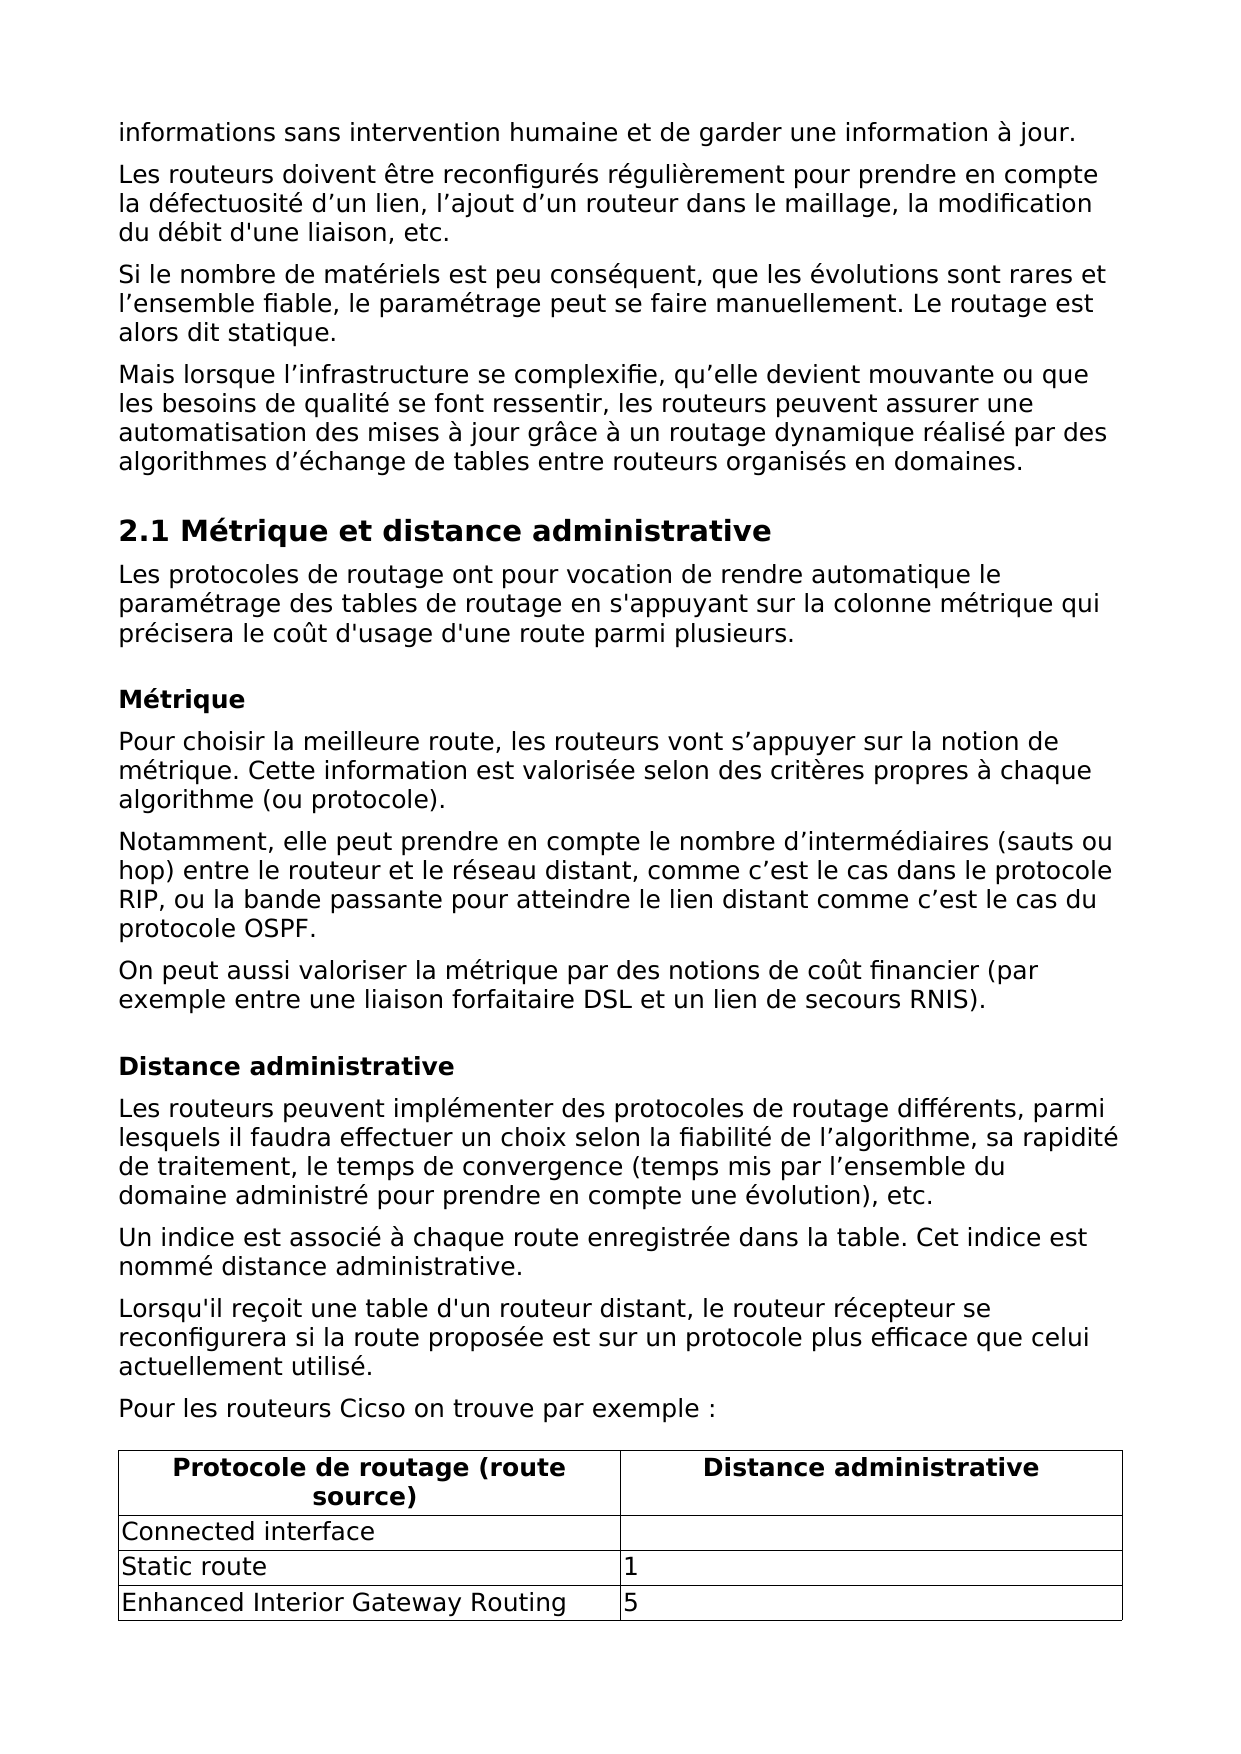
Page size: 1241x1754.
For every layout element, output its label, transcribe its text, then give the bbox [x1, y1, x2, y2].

subtitle Distance administrative [118, 1052, 1122, 1081]
text Notamment, elle peut prendre en compte le nombre d’intermédiaires (sauts ou hop) entre le routeur et le réseau distant, comme c’est le cas dans le protocole RIP, ou la bande passante pour atteindre le lien distant comme c’est le cas du protocole OSPF. [118, 827, 1122, 944]
table_cell Connected interface [119, 1516, 620, 1549]
text Pour les routeurs Cicso on trouve par exemple : [118, 1394, 1122, 1423]
text Mais lorsque l’infrastructure se complexifie, qu’elle devient mouvante ou que les besoins de qualité se font ressentir, les routeurs peuvent assurer une automatisation des mises à jour grâce à un routage dynamique réalisé par des algorithmes d’échange de tables entre routeurs organisés en domaines. [118, 360, 1122, 476]
text Un indice est associé à chaque route enregistrée dans la table. Cet indice est nommé distance administrative. [118, 1223, 1122, 1281]
table_header Protocole de routage (route source) [119, 1451, 620, 1514]
text Lorsqu'il reçoit une table d'un routeur distant, le routeur récepteur se reconfigurera si la route proposée est sur un protocole plus efficace que celui actuellement utilisé. [118, 1294, 1122, 1381]
table_header Distance administrative [621, 1451, 1122, 1514]
text Pour choisir la meilleure route, les routeurs vont s’appuyer sur la notion de métrique. Cette information est valorisée selon des critères propres à chaque algorithme (ou protocole). [118, 727, 1122, 814]
text On peut aussi valoriser la métrique par des notions de coût financier (par exemple entre une liaison forfaitaire DSL et un lien de secours RNIS). [118, 956, 1122, 1014]
subtitle Métrique [118, 685, 1122, 714]
text Les protocoles de routage ont pour vocation de rendre automatique le paramétrage des tables de routage en s'appuyant sur la colonne métrique qui précisera le coût d'usage d'une route parmi plusieurs. [118, 560, 1122, 648]
table_cell Enhanced Interior Gateway Routing [119, 1586, 620, 1620]
table_cell 5 [621, 1586, 1122, 1620]
text Les routeurs peuvent implémenter des protocoles de routage différents, parmi lesquels il faudra effectuer un choix selon la fiabilité de l’algorithme, sa rapidité de traitement, le temps de convergence (temps mis par l’ensemble du domaine administré pour prendre en compte une évolution), etc. [118, 1094, 1122, 1210]
table_cell [621, 1516, 1122, 1549]
table_cell 1 [621, 1551, 1122, 1585]
text Les routeurs doivent être reconfigurés régulièrement pour prendre en compte la défectuosité d’un lien, l’ajout d’un routeur dans le maillage, la modification du débit d'une liaison, etc. [118, 160, 1122, 247]
text Si le nombre de matériels est peu conséquent, que les évolutions sont rares et l’ensemble fiable, le paramétrage peut se faire manuellement. Le routage est alors dit statique. [118, 260, 1122, 347]
subtitle 2.1 Métrique et distance administrative [118, 514, 1122, 548]
table_cell Static route [119, 1551, 620, 1585]
text informations sans intervention humaine et de garder une information à jour. [118, 118, 1122, 147]
